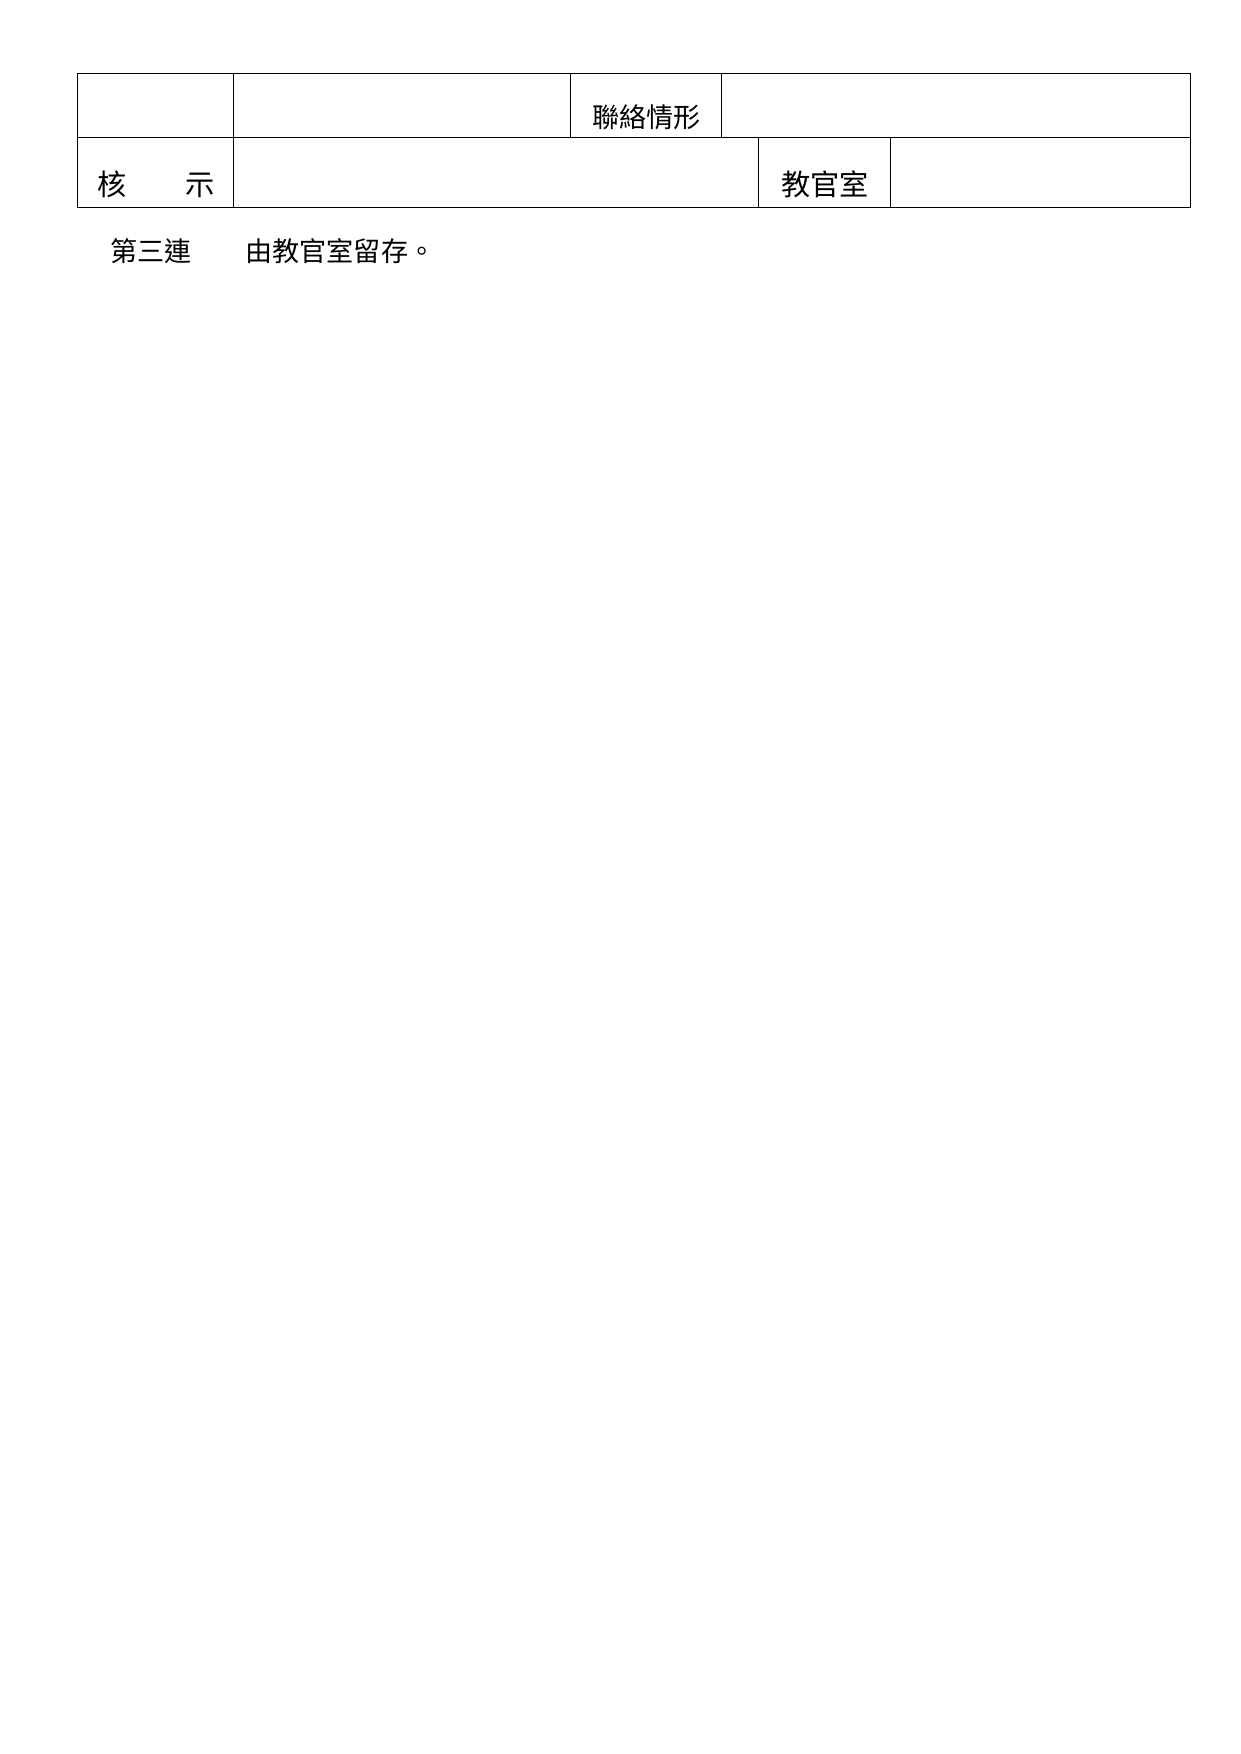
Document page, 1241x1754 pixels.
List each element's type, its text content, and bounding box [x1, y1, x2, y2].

table_cell [234, 74, 570, 137]
table_cell [722, 74, 1190, 137]
table_cell 核 示 [78, 138, 233, 207]
table_cell [234, 138, 758, 207]
table_cell [891, 138, 1190, 207]
table_cell [78, 74, 233, 137]
table_cell 聯絡情形 [571, 74, 721, 137]
table_cell 教官室 [759, 138, 890, 207]
table_cell 第三連 由教官室留存。 [77, 208, 1190, 271]
